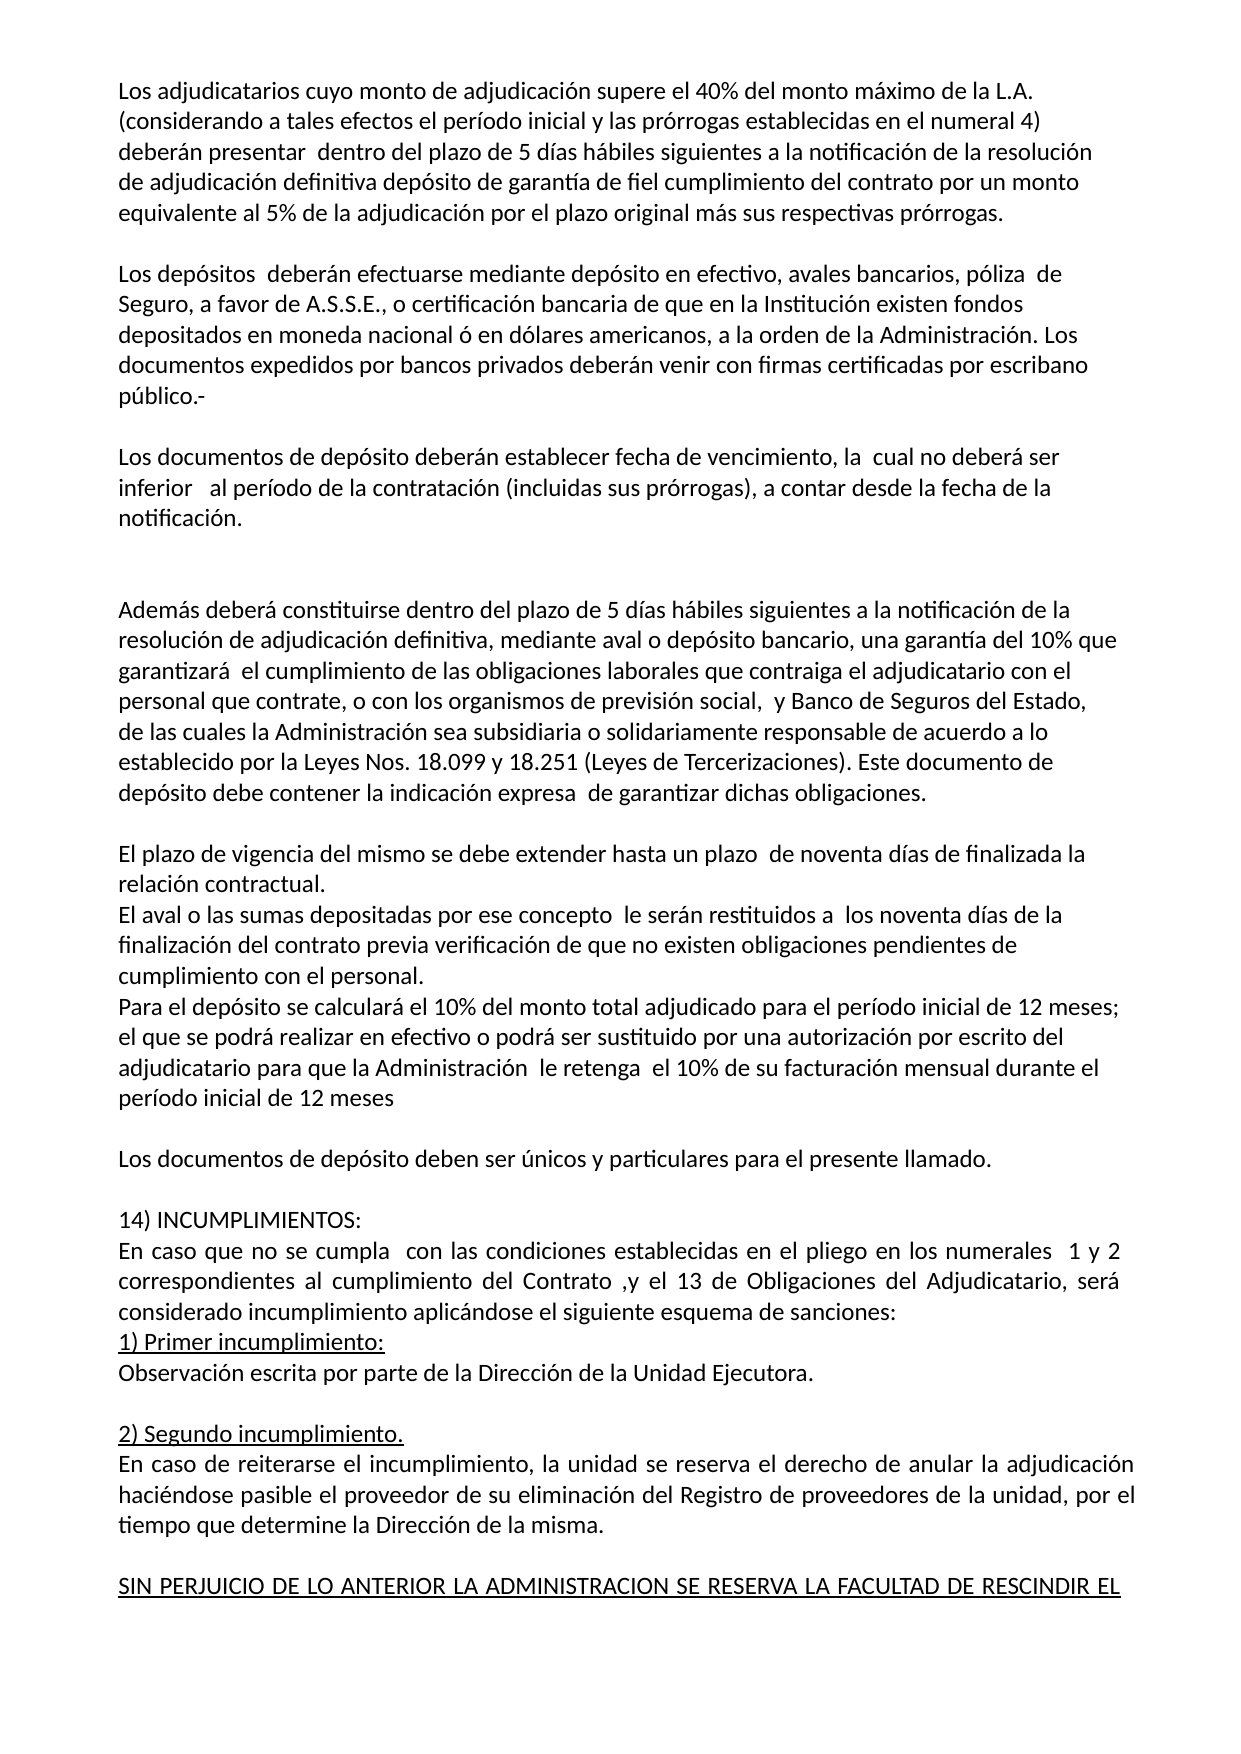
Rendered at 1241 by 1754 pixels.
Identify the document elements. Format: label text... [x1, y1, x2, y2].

text Además deberá constituirse dentro del plazo de 5 días hábiles siguientes a la notificación de la resolución de adjudicación definitiva, mediante aval o depósito bancario, una garantía del 10% que garantizará el cumplimiento de las obligaciones laborales que contraiga el adjudicatario con el personal que contrate, o con los organismos de previsión social, y Banco de Seguros del Estado, de las cuales la Administración sea subsidiaria o solidariamente responsable de acuerdo a lo establecido por la Leyes Nos. 18.099 y 18.251 (Leyes de Tercerizaciones). Este documento de depósito debe contener la indicación expresa de garantizar dichas obligaciones. [118, 594, 1122, 807]
text El aval o las sumas depositadas por ese concepto le serán restituidos a los noventa días de la finalización del contrato previa verificación de que no existen obligaciones pendientes de cumplimiento con el personal. [118, 899, 1122, 991]
text SIN PERJUICIO DE LO ANTERIOR LA ADMINISTRACION SE RESERVA LA FACULTAD DE RESCINDIR EL [118, 1571, 1122, 1601]
text 1) Primer incumplimiento: [118, 1326, 1122, 1357]
text Los depósitos deberán efectuarse mediante depósito en efectivo, avales bancarios, póliza de Seguro, a favor de A.S.S.E., o certificación bancaria de que en la Institución existen fondos depositados en moneda nacional ó en dólares americanos, a la orden de la Administración. Los documentos expedidos por bancos privados deberán venir con firmas certificadas por escribano público.- [118, 258, 1122, 411]
text El plazo de vigencia del mismo se debe extender hasta un plazo de noventa días de finalizada la relación contractual. [118, 838, 1122, 899]
text Los documentos de depósito deberán establecer fecha de vencimiento, la cual no deberá ser inferior al período de la contratación (incluidas sus prórrogas), a contar desde la fecha de la notificación. [118, 441, 1122, 533]
text Para el depósito se calculará el 10% del monto total adjudicado para el período inicial de 12 meses; el que se podrá realizar en efectivo o podrá ser sustituido por una autorización por escrito del adjudicatario para que la Administración le retenga el 10% de su facturación mensual durante el período inicial de 12 meses [118, 991, 1122, 1113]
text En caso que no se cumpla con las condiciones establecidas en el pliego en los numerales 1 y 2 correspondientes al cumplimiento del Contrato ,y el 13 de Obligaciones del Adjudicatario, será considerado incumplimiento aplicándose el siguiente esquema de sanciones: [118, 1235, 1122, 1326]
text 14) INCUMPLIMIENTOS: [118, 1204, 1122, 1235]
text En caso de reiterarse el incumplimiento, la unidad se reserva el derecho de anular la adjudicación haciéndose pasible el proveedor de su eliminación del Registro de proveedores de la unidad, por el tiempo que determine la Dirección de la misma. [118, 1448, 1137, 1540]
text 2) Segundo incumplimiento. [118, 1418, 1137, 1448]
text Observación escrita por parte de la Dirección de la Unidad Ejecutora. [118, 1357, 1122, 1387]
text Los documentos de depósito deben ser únicos y particulares para el presente llamado. [118, 1143, 1122, 1174]
text Los adjudicatarios cuyo monto de adjudicación supere el 40% del monto máximo de la L.A. (considerando a tales efectos el período inicial y las prórrogas establecidas en el numeral 4) deberán presentar dentro del plazo de 5 días hábiles siguientes a la notificación de la resolución de adjudicación definitiva depósito de garantía de fiel cumplimiento del contrato por un monto equivalente al 5% de la adjudicación por el plazo original más sus respectivas prórrogas. [118, 75, 1122, 228]
